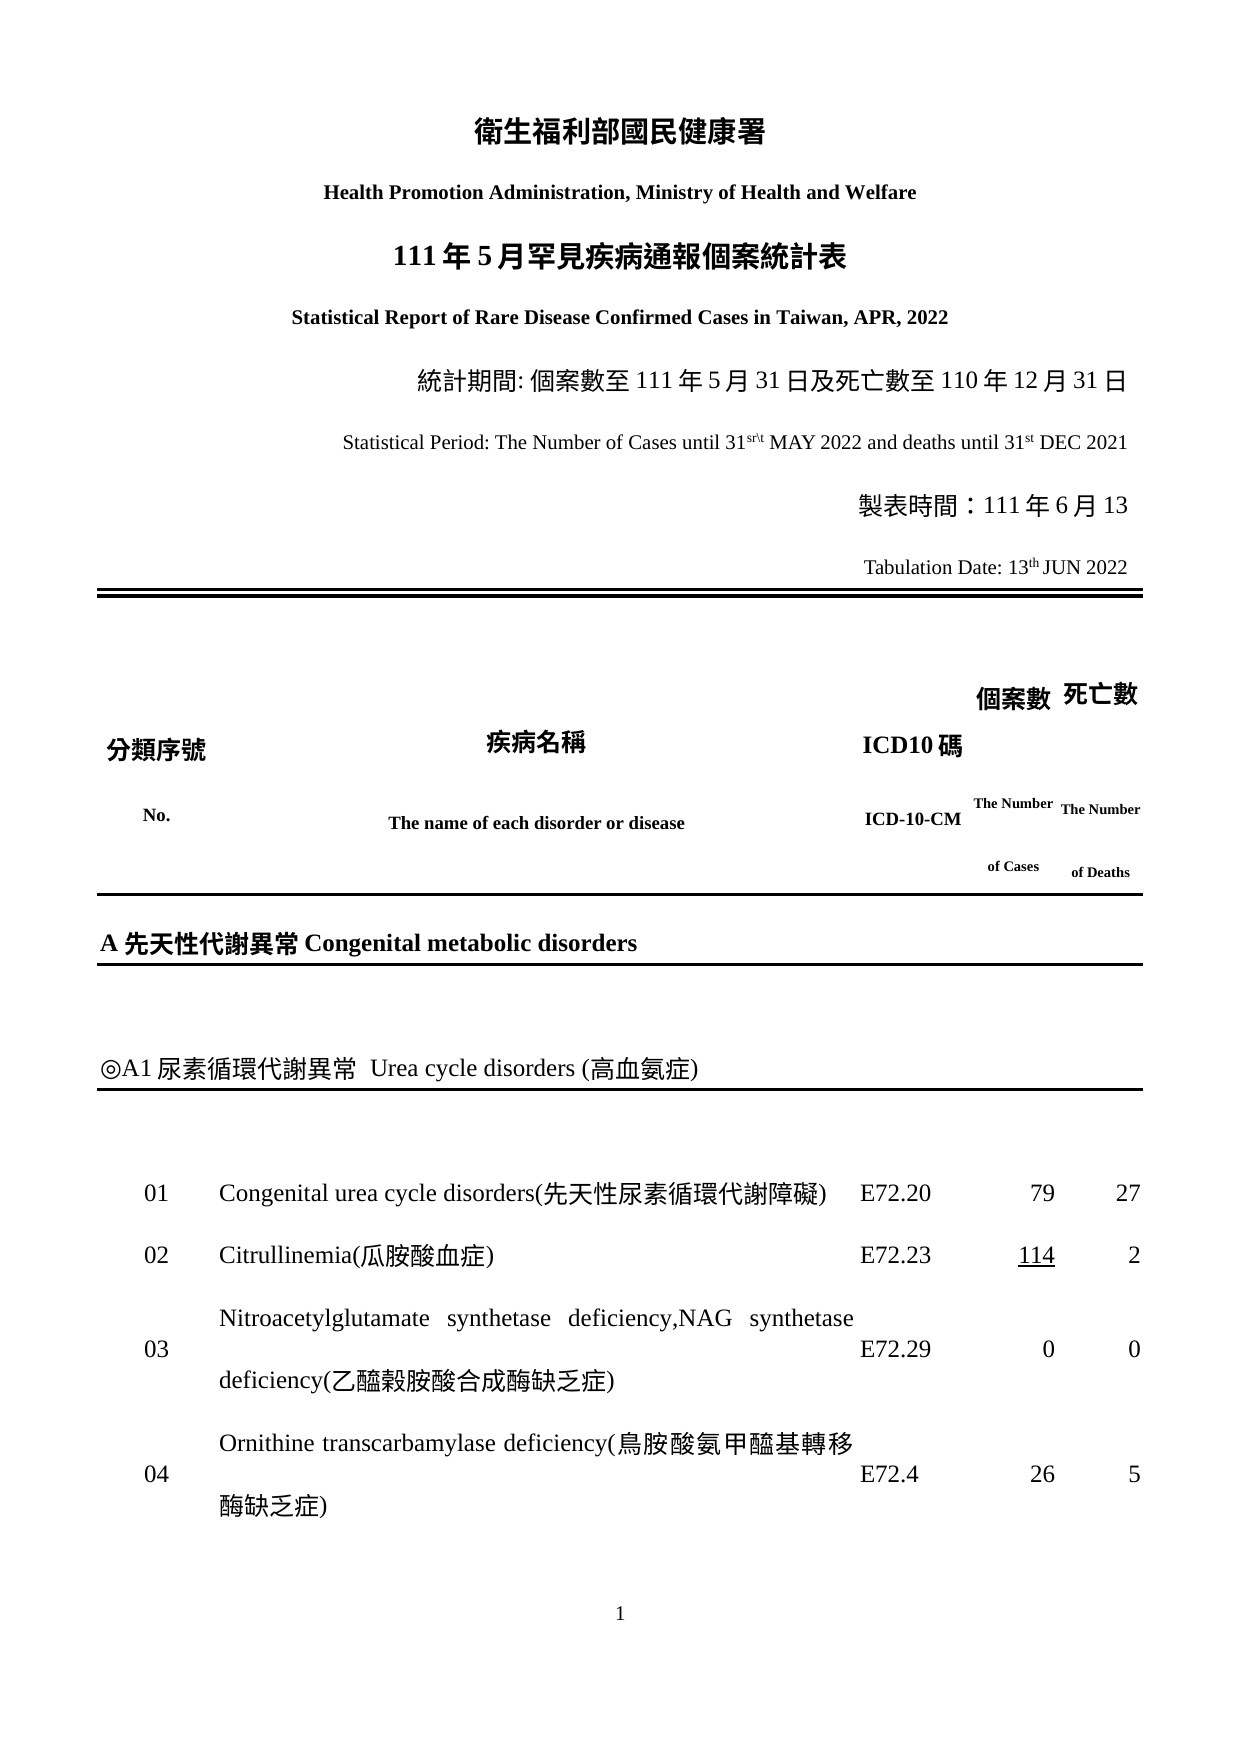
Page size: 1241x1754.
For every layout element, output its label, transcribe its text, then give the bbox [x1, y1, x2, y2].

table_cell Congenital urea cycle disorders(先天性尿素循環代謝障礙) [216, 1091, 857, 1213]
text 統計期間: 個案數至111年5月31日及死亡數至110年12月31日 [112, 338, 1128, 401]
text 製表時間：111年6月13 [112, 463, 1128, 526]
table_header 死亡數 The Number of Deaths [1058, 598, 1143, 893]
table_cell Nitroacetylglutamate synthetase deficiency,NAG synthetase deficiency(乙醯榖胺酸合成酶缺乏症) [216, 1276, 857, 1401]
table_header ICD10碼 ICD-10-CM [857, 598, 969, 893]
table_cell 0 [1058, 1276, 1143, 1401]
table_cell 114 [969, 1213, 1057, 1276]
text Statistical Period: The Number of Cases until 31sr\t MAY 2022 and deaths until 31st DEC 2021 [112, 401, 1128, 463]
table_header 疾病名稱 The name of each disorder or disease [216, 598, 857, 893]
table_cell E72.29 [857, 1276, 969, 1401]
table_cell 26 [969, 1401, 1057, 1526]
table_cell 2 [1058, 1213, 1143, 1276]
table_header 分類序號 No. [97, 598, 216, 893]
table_cell Citrullinemia(瓜胺酸血症) [216, 1213, 857, 1276]
table_cell Ornithine transcarbamylase deficiency(鳥胺酸氨甲醯基轉移酶缺乏症) [216, 1401, 857, 1526]
table_cell E72.4 [857, 1401, 969, 1526]
table_cell E72.20 [857, 1091, 969, 1213]
table_cell 79 [969, 1091, 1057, 1213]
table_cell 27 [1058, 1091, 1143, 1213]
table_cell 03 [97, 1276, 216, 1401]
table_header 個案數 The Number of Cases [969, 598, 1057, 893]
text Statistical Report of Rare Disease Confirmed Cases in Taiwan, APR, 2022 [112, 276, 1128, 338]
table_cell ◎A1尿素循環代謝異常 Urea cycle disorders (高血氨症) [97, 966, 1143, 1088]
table_cell 04 [97, 1401, 216, 1526]
text Health Promotion Administration, Ministry of Health and Welfare [112, 151, 1128, 213]
table_cell E72.23 [857, 1213, 969, 1276]
text Tabulation Date: 13th JUN 2022 [112, 526, 1128, 588]
table_cell 02 [97, 1213, 216, 1276]
text 111年5月罕見疾病通報個案統計表 [112, 213, 1128, 276]
table_cell 01 [97, 1091, 216, 1213]
table_cell 0 [969, 1276, 1057, 1401]
table_cell 5 [1058, 1401, 1143, 1526]
table_cell A 先天性代謝異常Congenital metabolic disorders [97, 896, 1143, 963]
text 衛生福利部國民健康署 [112, 88, 1128, 151]
